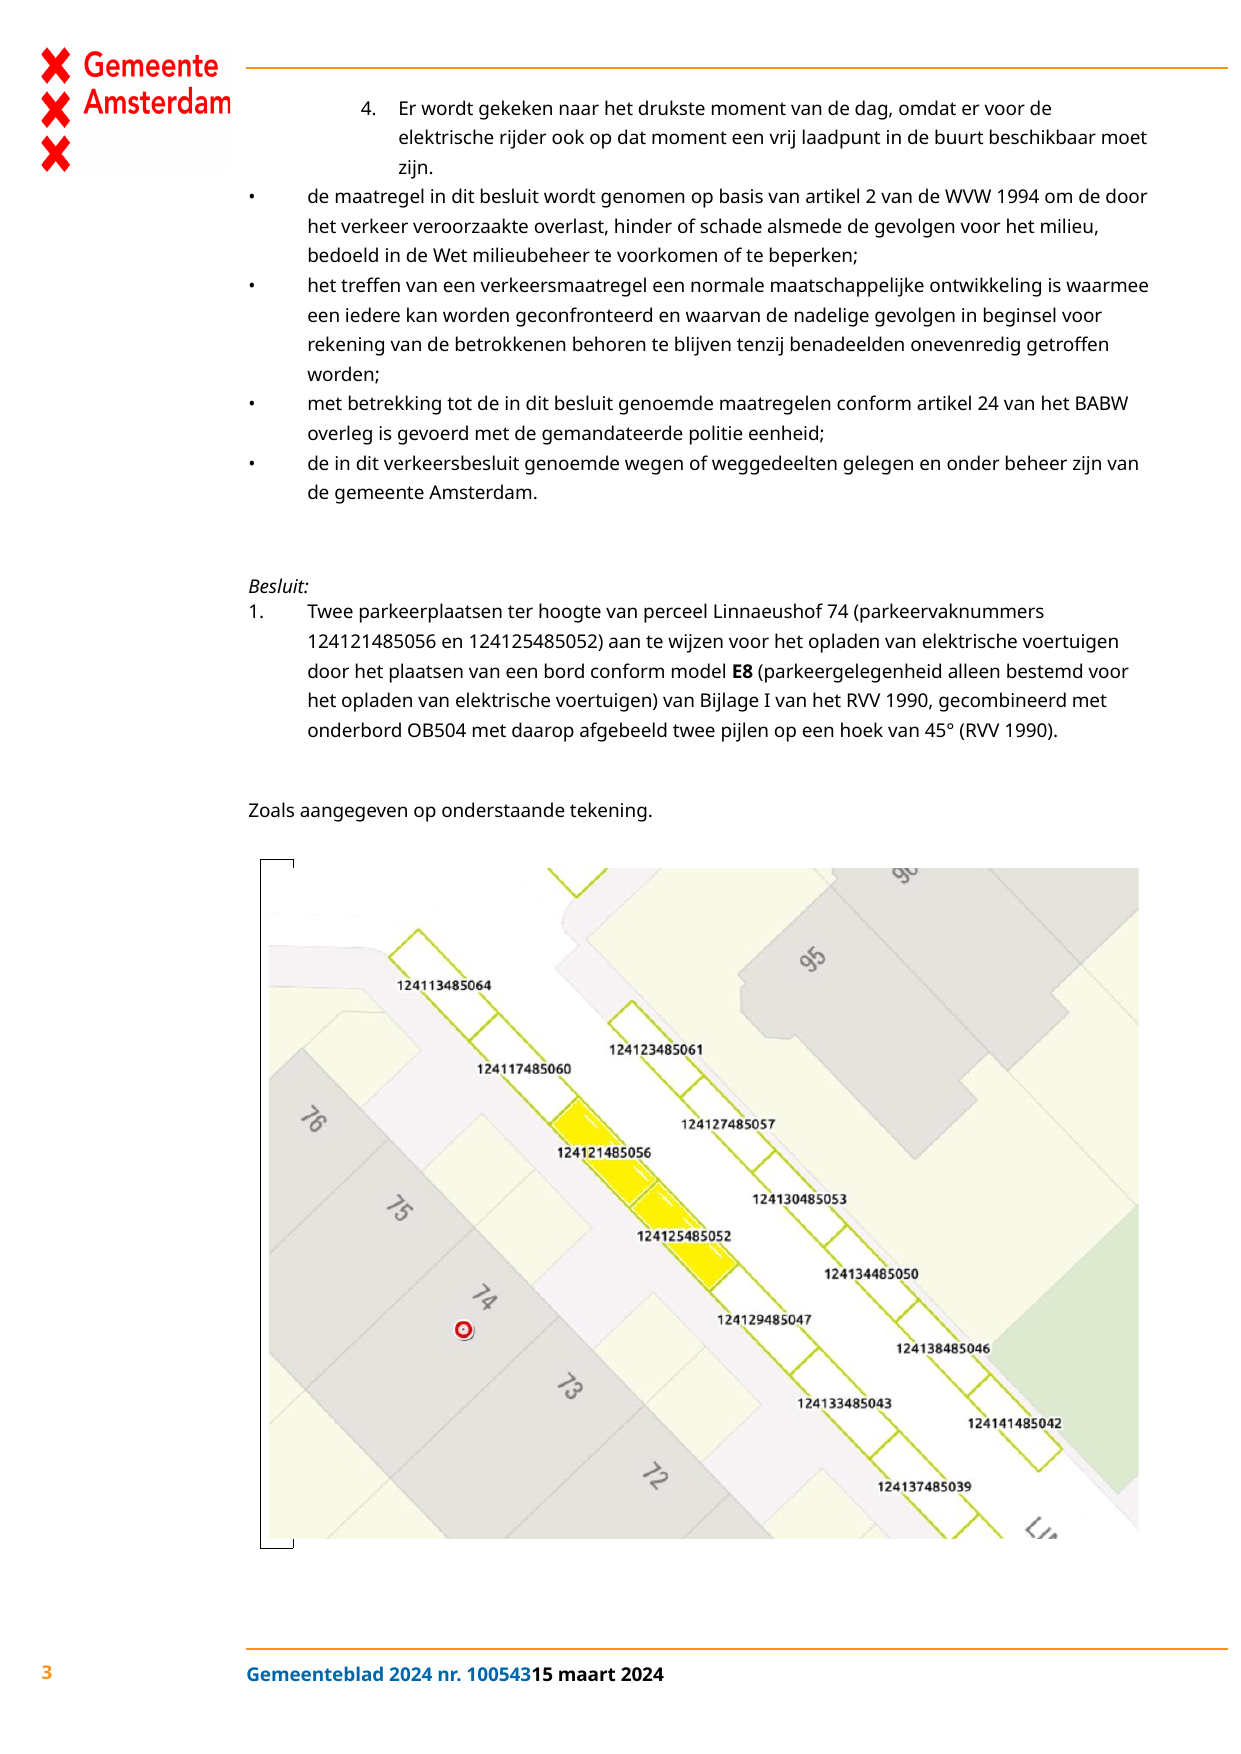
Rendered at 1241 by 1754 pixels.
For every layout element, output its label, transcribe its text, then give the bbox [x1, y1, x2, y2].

picture [268, 868, 1139, 1539]
list het treffen van een verkeersmaatregel een normale maatschappelijke ontwikkeling is waarmee een iedere kan worden geconfronteerd en waarvan de nadelige gevolgen in beginsel voor rekening van de betrokkenen behoren te blijven tenzij benadeelden onevenredig getroffen worden; [248, 272, 1152, 387]
list de maatregel in dit besluit wordt genomen op basis van artikel 2 van de WVW 1994 om de door het verkeer veroorzaakte overlast, hinder of schade alsmede de gevolgen voor het milieu, bedoeld in de Wet milieubeheer te voorkomen of te beperken; [248, 183, 1152, 268]
list de in dit verkeersbesluit genoemde wegen of weggedeelten gelegen en onder beheer zijn van de gemeente Amsterdam. [248, 450, 1152, 505]
text Besluit: [248, 573, 1152, 599]
list Twee parkeerplaatsen ter hoogte van perceel Linnaeushof 74 (parkeervaknummers 124121485056 en 124125485052) aan te wijzen voor het opladen van elektrische voertuigen door het plaatsen van een bord conform model E8 (parkeergelegenheid alleen bestemd voor het opladen van elektrische voertuigen) van Bijlage I van het RVV 1990, gecombineerd met onderbord OB504 met daarop afgebeeld twee pijlen op een hoek van 45° (RVV 1990). [248, 599, 1152, 743]
list met betrekking tot de in dit besluit genoemde maatregelen conform artikel 24 van het BABW overleg is gevoerd met de gemandateerde politie eenheid; [248, 391, 1152, 446]
picture [41, 47, 231, 172]
list Er wordt gekeken naar het drukste moment van de dag, omdat er voor de elektrische rijder ook op dat moment een vrij laadpunt in de buurt beschikbaar moet zijn. [361, 95, 1152, 180]
text Zoals aangegeven op onderstaande tekening. [248, 797, 1152, 823]
